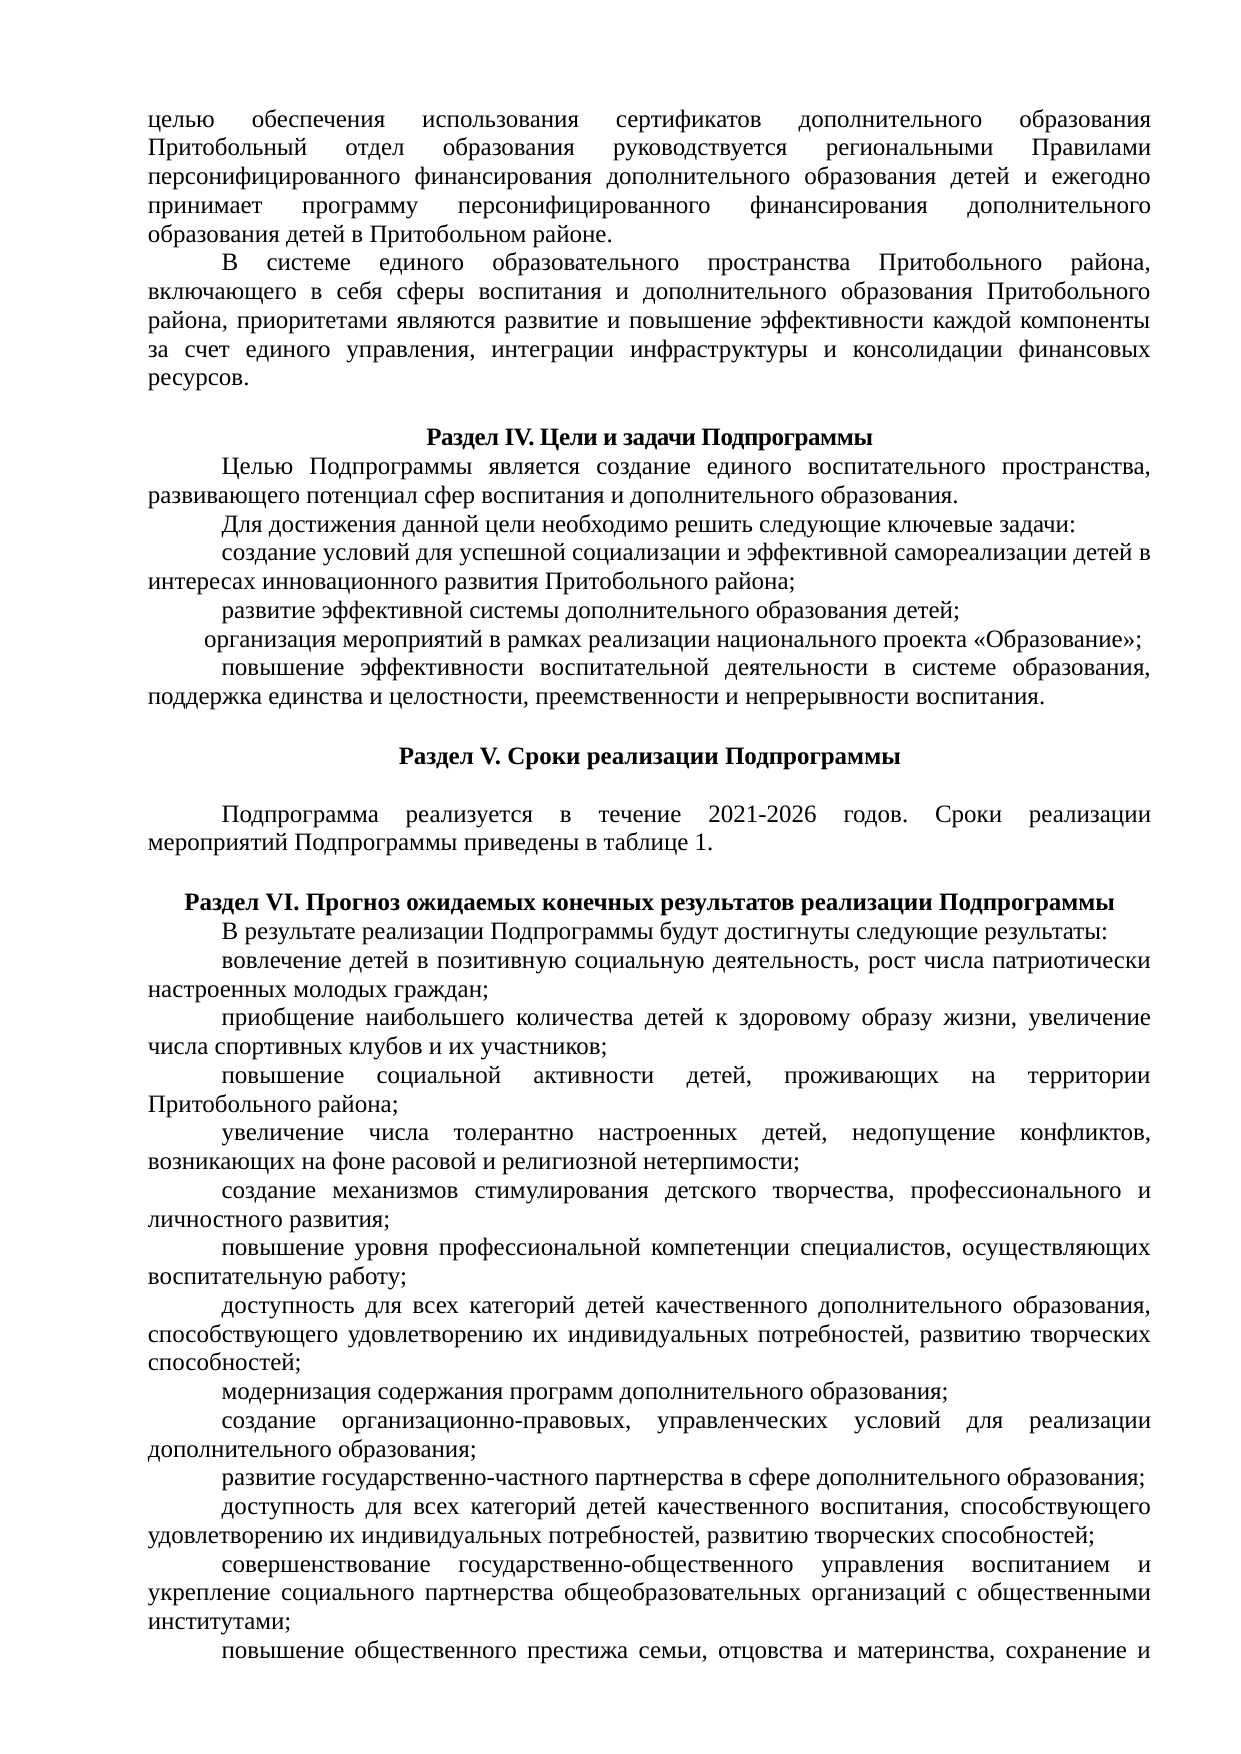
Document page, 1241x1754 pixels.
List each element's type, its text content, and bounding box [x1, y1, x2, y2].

text развитие государственно-частного партнерства в сфере дополнительного образования; [148, 1462, 1152, 1491]
text Раздел V. Сроки реализации Подпрограммы [148, 741, 1152, 770]
text повышение уровня профессиональной компетенции специалистов, осуществляющих воспитательную работу; [148, 1232, 1152, 1290]
text повышение общественного престижа семьи, отцовства и материнства, сохранение и [148, 1635, 1152, 1664]
text В результате реализации Подпрограммы будут достигнуты следующие результаты: [148, 916, 1152, 945]
text Раздел VI. Прогноз ожидаемых конечных результатов реализации Подпрограммы [148, 887, 1152, 916]
text повышение социальной активности детей, проживающих на территории Притобольного района; [148, 1060, 1152, 1117]
text организация мероприятий в рамках реализации национального проекта «Образование»; [148, 624, 1152, 652]
text доступность для всех категорий детей качественного дополнительного образования, способствующего удовлетворению их индивидуальных потребностей, развитию творческих способностей; [148, 1290, 1152, 1376]
text повышение эффективности воспитательной деятельности в системе образования, поддержка единства и целостности, преемственности и непрерывности воспитания. [148, 652, 1152, 710]
text создание организационно-правовых, управленческих условий для реализации дополнительного образования; [148, 1405, 1152, 1462]
text развитие эффективной системы дополнительного образования детей; [148, 595, 1152, 624]
text вовлечение детей в позитивную социальную деятельность, рост числа патриотически настроенных молодых граждан; [148, 945, 1152, 1002]
text приобщение наибольшего количества детей к здоровому образу жизни, увеличение числа спортивных клубов и их участников; [148, 1002, 1152, 1060]
text доступность для всех категорий детей качественного воспитания, способствующего удовлетворению их индивидуальных потребностей, развитию творческих способностей; [148, 1491, 1152, 1549]
text увеличение числа толерантно настроенных детей, недопущение конфликтов, возникающих на фоне расовой и религиозной нетерпимости; [148, 1117, 1152, 1175]
text Целью Подпрограммы является создание единого воспитательного пространства, развивающего потенциал сфер воспитания и дополнительного образования. [148, 451, 1152, 509]
text создание механизмов стимулирования детского творчества, профессионального и личностного развития; [148, 1175, 1152, 1232]
text совершенствование государственно-общественного управления воспитанием и укрепление социального партнерства общеобразовательных организаций с общественными институтами; [148, 1549, 1152, 1635]
text Для достижения данной цели необходимо решить следующие ключевые задачи: [148, 509, 1152, 537]
text создание условий для успешной социализации и эффективной самореализации детей в интересах инновационного развития Притобольного района; [148, 537, 1152, 595]
text целью обеспечения использования сертификатов дополнительного образования Притобольный отдел образования руководствуется региональными Правилами персонифицированного финансирования дополнительного образования детей и ежегодно принимает программу персонифицированного финансирования дополнительного образования детей в Притобольном районе. [148, 104, 1152, 247]
text модернизация содержания программ дополнительного образования; [148, 1376, 1152, 1405]
text Подпрограмма реализуется в течение 2021-2026 годов. Сроки реализации мероприятий Подпрограммы приведены в таблице 1. [148, 799, 1152, 856]
text Раздел IV. Цели и задачи Подпрограммы [148, 422, 1152, 451]
text В системе единого образовательного пространства Притобольного района, включающего в себя сферы воспитания и дополнительного образования Притобольного района, приоритетами являются развитие и повышение эффективности каждой компоненты за счет единого управления, интеграции инфраструктуры и консолидации финансовых ресурсов. [148, 247, 1152, 391]
